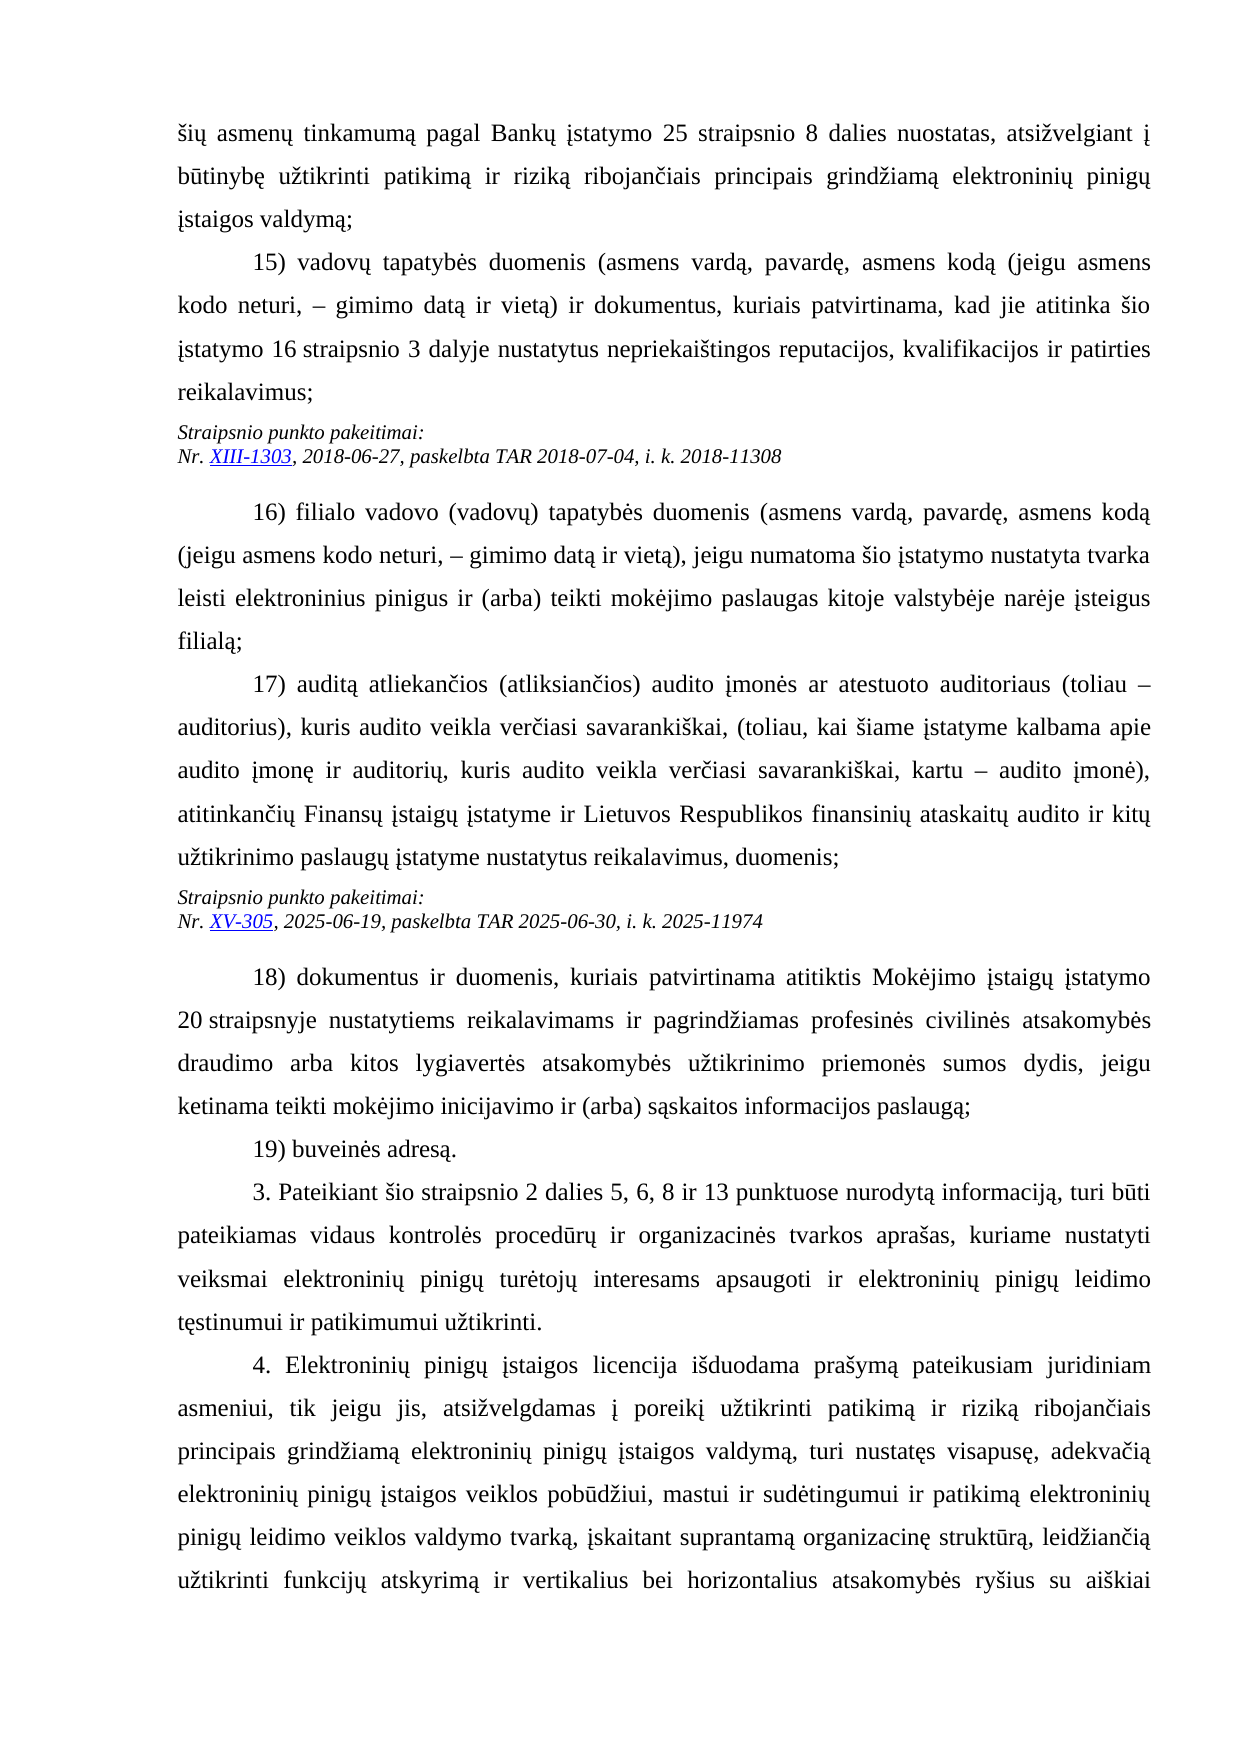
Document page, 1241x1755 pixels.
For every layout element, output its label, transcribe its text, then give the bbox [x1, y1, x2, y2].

text Nr. XIII-1303, 2018-06-27, paskelbta TAR 2018-07-04, i. k. 2018-11308 [177, 444, 1152, 468]
text 4. Elektroninių pinigų įstaigos licencija išduodama prašymą pateikusiam juridiniam asmeniui, tik jeigu jis, atsižvelgdamas į poreikį užtikrinti patikimą ir riziką ribojančiais principais grindžiamą elektroninių pinigų įstaigos valdymą, turi nustatęs visapusę, adekvačią elektroninių pinigų įstaigos veiklos pobūdžiui, mastui ir sudėtingumui ir patikimą elektroninių pinigų leidimo veiklos valdymo tvarką, įskaitant suprantamą organizacinę struktūrą, leidžiančią užtikrinti funkcijų atskyrimą ir vertikalius bei horizontalius atsakomybės ryšius su aiškiai [177, 1350, 1152, 1594]
text Straipsnio punkto pakeitimai: [177, 420, 1152, 444]
text 3. Pateikiant šio straipsnio 2 dalies 5, 6, 8 ir 13 punktuose nurodytą informaciją, turi būti pateikiamas vidaus kontrolės procedūrų ir organizacinės tvarkos aprašas, kuriame nustatyti veiksmai elektroninių pinigų turėtojų interesams apsaugoti ir elektroninių pinigų leidimo tęstinumui ir patikimumui užtikrinti. [177, 1177, 1152, 1336]
text šių asmenų tinkamumą pagal Bankų įstatymo 25 straipsnio 8 dalies nuostatas, atsižvelgiant į būtinybę užtikrinti patikimą ir riziką ribojančiais principais grindžiamą elektroninių pinigų įstaigos valdymą; [177, 118, 1152, 233]
text 18) dokumentus ir duomenis, kuriais patvirtinama atitiktis Mokėjimo įstaigų įstatymo 20 straipsnyje nustatytiems reikalavimams ir pagrindžiamas profesinės civilinės atsakomybės draudimo arba kitos lygiavertės atsakomybės užtikrinimo priemonės sumos dydis, jeigu ketinama teikti mokėjimo inicijavimo ir (arba) sąskaitos informacijos paslaugą; [177, 962, 1152, 1120]
text 16) filialo vadovo (vadovų) tapatybės duomenis (asmens vardą, pavardę, asmens kodą (jeigu asmens kodo neturi, – gimimo datą ir vietą), jeigu numatoma šio įstatymo nustatyta tvarka leisti elektroninius pinigus ir (arba) teikti mokėjimo paslaugas kitoje valstybėje narėje įsteigus filialą; [177, 497, 1152, 655]
text Nr. XV-305, 2025-06-19, paskelbta TAR 2025-06-30, i. k. 2025-11974 [177, 909, 1152, 933]
text Straipsnio punkto pakeitimai: [177, 885, 1152, 909]
text 17) auditą atliekančios (atliksiančios) audito įmonės ar atestuoto auditoriaus (toliau – auditorius), kuris audito veikla verčiasi savarankiškai, (toliau, kai šiame įstatyme kalbama apie audito įmonę ir auditorių, kuris audito veikla verčiasi savarankiškai, kartu – audito įmonė), atitinkančių Finansų įstaigų įstatyme ir Lietuvos Respublikos finansinių ataskaitų audito ir kitų užtikrinimo paslaugų įstatyme nustatytus reikalavimus, duomenis; [177, 669, 1152, 871]
text 19) buveinės adresą. [177, 1134, 1152, 1163]
text 15) vadovų tapatybės duomenis (asmens vardą, pavardę, asmens kodą (jeigu asmens kodo neturi, – gimimo datą ir vietą) ir dokumentus, kuriais patvirtinama, kad jie atitinka šio įstatymo 16 straipsnio 3 dalyje nustatytus nepriekaištingos reputacijos, kvalifikacijos ir patirties reikalavimus; [177, 247, 1152, 406]
